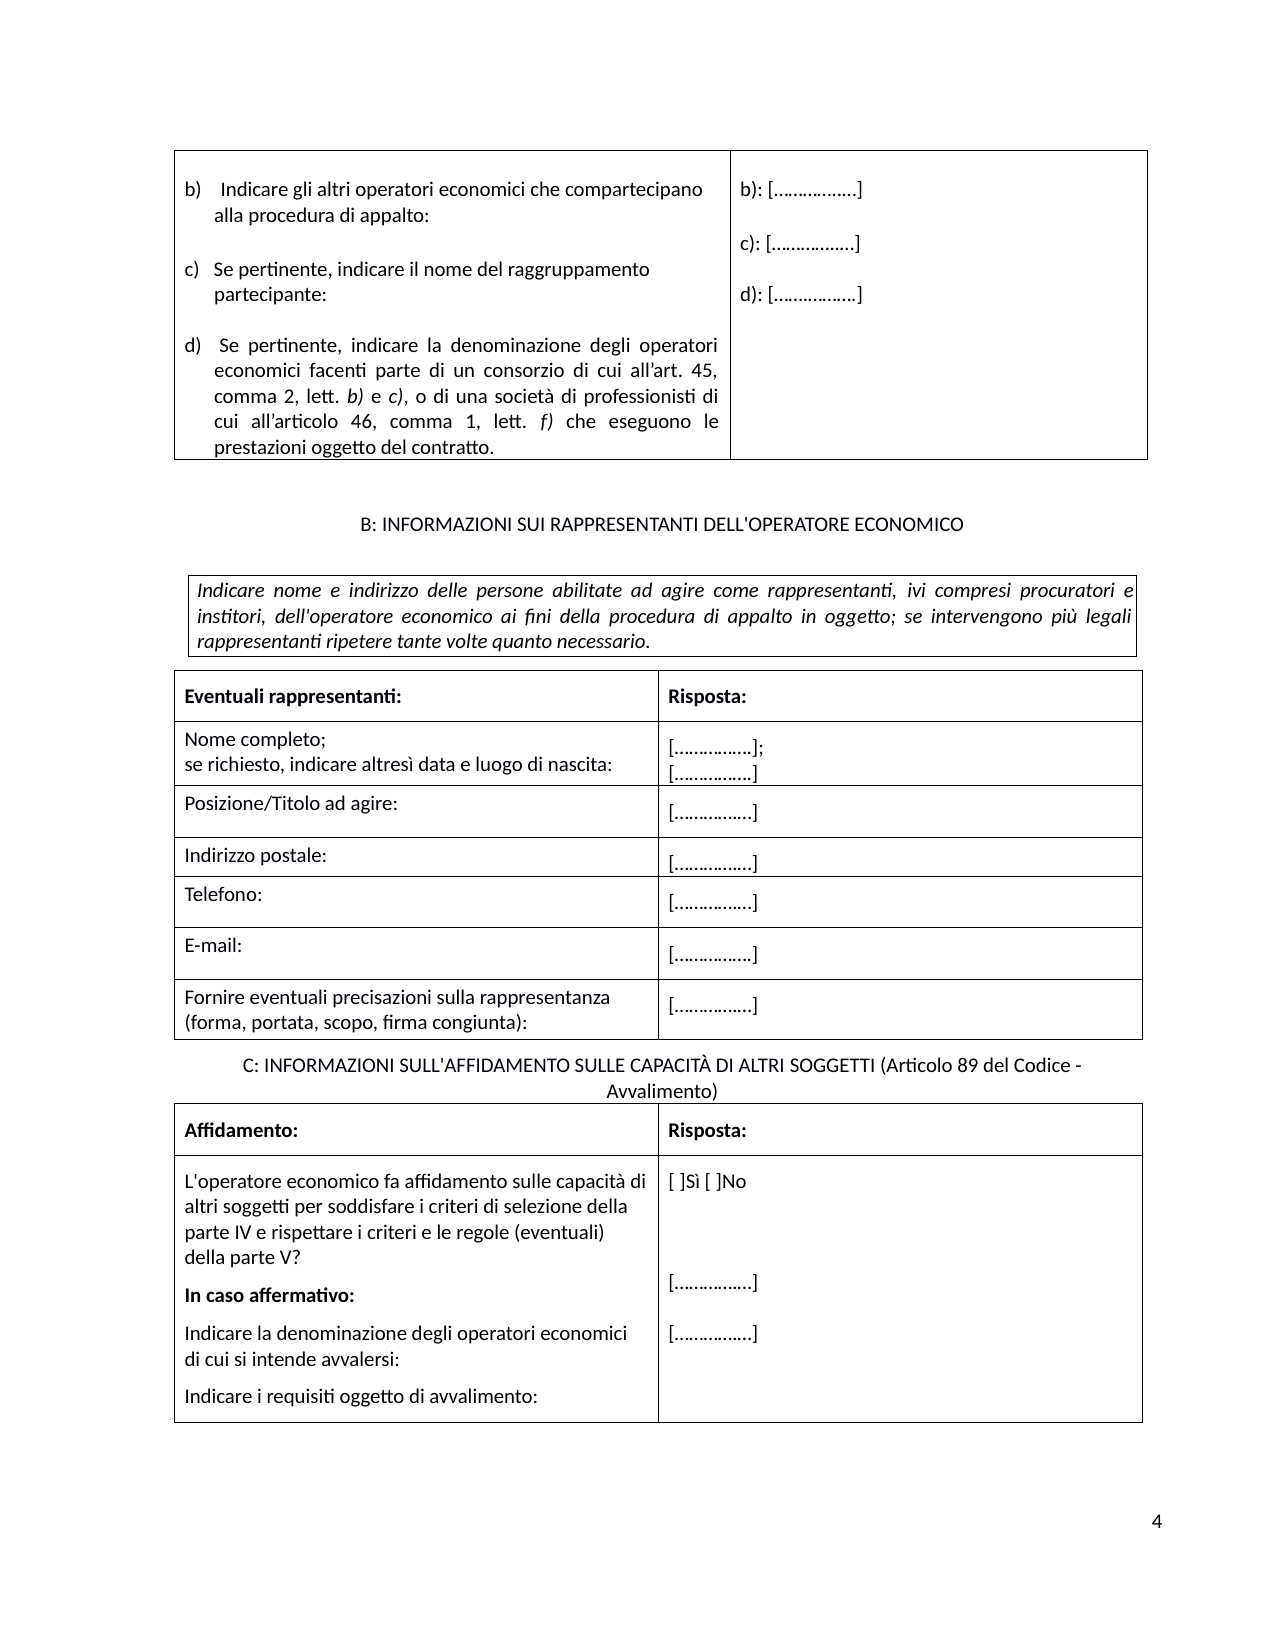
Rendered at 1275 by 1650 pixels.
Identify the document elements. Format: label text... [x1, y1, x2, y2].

table_cell [………….…] [659, 980, 1142, 1039]
text Indicare nome e indirizzo delle persone abilitate ad agire come rappresentanti, ivi compresi procuratori e institori, dell'operatore economico ai fini della procedura di appalto in oggetto; se intervengono più legali rappresentanti ripetere tante volte quanto necessario. [189, 576, 1136, 656]
table_cell [………….…] [659, 786, 1142, 837]
table_header Eventuali rappresentanti: [175, 671, 658, 721]
table_cell Posizione/Titolo ad agire: [175, 786, 658, 837]
table_cell b): […………..…] c): […………..…] d): […….……….] [731, 151, 1147, 459]
table_cell [………….…] [659, 838, 1142, 876]
table_cell b) Indicare gli altri operatori economici che compartecipano alla procedura di appalto: c) Se pertinente, indicare il nome del raggruppamento partecipante: d) Se pertinente, indicare la denominazione degli operatori economici facenti parte di un consorzio di cui all’art. 45, comma 2, lett. b) e c), o di una società di professionisti di cui all’articolo 46, comma 1, lett. f) che eseguono le prestazioni oggetto del contratto. [175, 151, 730, 459]
title C: Informazioni sull'affidamento SULLE Capacità di altri soggetti (Articolo 89 del Codice - Avvalimento) [187, 1052, 1137, 1103]
table_cell Nome completo; se richiesto, indicare altresì data e luogo di nascita: [175, 722, 658, 785]
table_header Risposta: [659, 1104, 1142, 1155]
table_cell Fornire eventuali precisazioni sulla rappresentanza (forma, portata, scopo, firma congiunta): [175, 980, 658, 1039]
table_header Risposta: [659, 671, 1142, 721]
table_cell E-mail: [175, 928, 658, 979]
table_header Affidamento: [175, 1104, 658, 1155]
table_cell […………….]; […………….] [659, 722, 1142, 785]
table_cell Indirizzo postale: [175, 838, 658, 876]
table_cell [………….…] [659, 877, 1142, 927]
table_cell L'operatore economico fa affidamento sulle capacità di altri soggetti per soddisfare i criteri di selezione della parte IV e rispettare i criteri e le regole (eventuali) della parte V? In caso affermativo: Indicare la denominazione degli operatori economici di cui si intende avvalersi: Indicare i requisiti oggetto di avvalimento: [175, 1156, 658, 1422]
table_cell [ ]Sì [ ]No [………….…] [………….…] [659, 1156, 1142, 1422]
title B: Informazioni sui rappresentanti dell'operatore economico [187, 511, 1137, 537]
table_cell Telefono: [175, 877, 658, 927]
table_cell […………….] [659, 928, 1142, 979]
